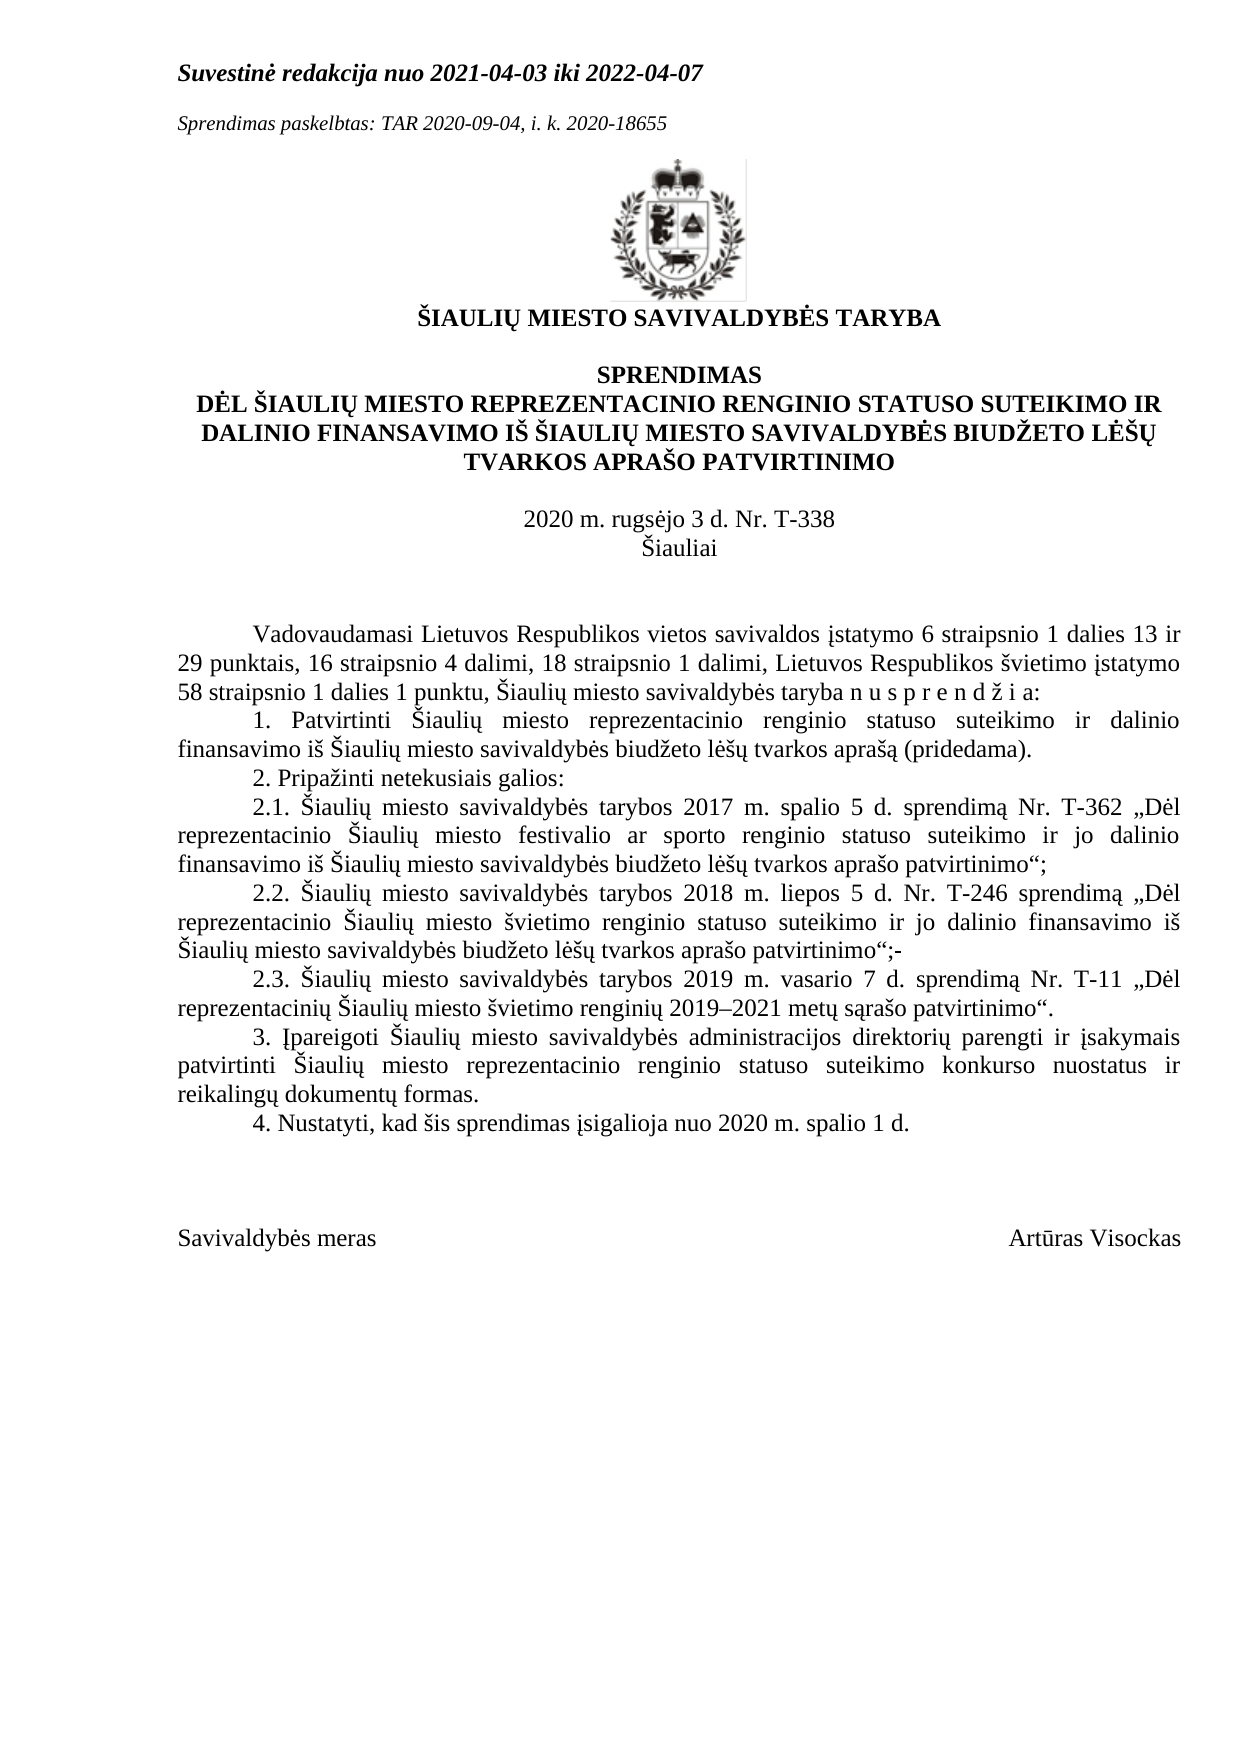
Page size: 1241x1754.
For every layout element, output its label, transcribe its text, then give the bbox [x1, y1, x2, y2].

text 4. Nustatyti, kad šis sprendimas įsigalioja nuo 2020 m. spalio 1 d. [177, 1108, 1181, 1137]
text 2. Pripažinti netekusiais galios: [177, 763, 1181, 792]
text 2020 m. rugsėjo 3 d. Nr. T-338 [177, 504, 1181, 533]
text 2.1. Šiaulių miesto savivaldybės tarybos 2017 m. spalio 5 d. sprendimą Nr. T-362 „Dėl reprezentacinio Šiaulių miesto festivalio ar sporto renginio statuso suteikimo ir jo dalinio finansavimo iš Šiaulių miesto savivaldybės biudžeto lėšų tvarkos aprašo patvirtinimo“; [177, 792, 1181, 878]
text Sprendimas paskelbtas: TAR 2020-09-04, i. k. 2020-18655 [177, 111, 1181, 135]
text 2.2. Šiaulių miesto savivaldybės tarybos 2018 m. liepos 5 d. Nr. T-246 sprendimą „Dėl reprezentacinio Šiaulių miesto švietimo renginio statuso suteikimo ir jo dalinio finansavimo iš Šiaulių miesto savivaldybės biudžeto lėšų tvarkos aprašo patvirtinimo“; [177, 878, 1181, 964]
text 2.3. Šiaulių miesto savivaldybės tarybos 2019 m. vasario 7 d. sprendimą Nr. T-11 „Dėl reprezentacinių Šiaulių miesto švietimo renginių 2019–2021 metų sąrašo patvirtinimo“. [177, 964, 1181, 1022]
text ŠIAULIŲ MIESTO SAVIVALDYBĖS TARYBA [177, 303, 1181, 332]
text Savivaldybės meras Artūras Visockas [177, 1223, 1181, 1252]
text 1. Patvirtinti Šiaulių miesto reprezentacinio renginio statuso suteikimo ir dalinio finansavimo iš Šiaulių miesto savivaldybės biudžeto lėšų tvarkos aprašą (pridedama). [177, 706, 1181, 763]
text DĖL ŠIAULIŲ MIESTO REPREZENTACINIO RENGINIO STATUSO SUTEIKIMO IR DALINIO FINANSAVIMO IŠ ŠIAULIŲ MIESTO SAVIVALDYBĖS BIUDŽETO LĖŠŲ TVARKOS APRAŠO PATVIRTINIMO [177, 389, 1181, 476]
text Vadovaudamasi Lietuvos Respublikos vietos savivaldos įstatymo 6 straipsnio 1 dalies 13 ir 29 punktais, 16 straipsnio 4 dalimi, 18 straipsnio 1 dalimi, Lietuvos Respublikos švietimo įstatymo 58 straipsnio 1 dalies 1 punktu, Šiaulių miesto savivaldybės taryba nusprendžia: [177, 619, 1181, 706]
text SPRENDIMAS [177, 361, 1181, 389]
text 3. Įpareigoti Šiaulių miesto savivaldybės administracijos direktorių parengti ir įsakymais patvirtinti Šiaulių miesto reprezentacinio renginio statuso suteikimo konkurso nuostatus ir reikalingų dokumentų formas. [177, 1022, 1181, 1108]
text Šiauliai [177, 533, 1181, 562]
text Suvestinė redakcija nuo 2021-04-03 iki 2022-04-07 [177, 58, 1181, 87]
